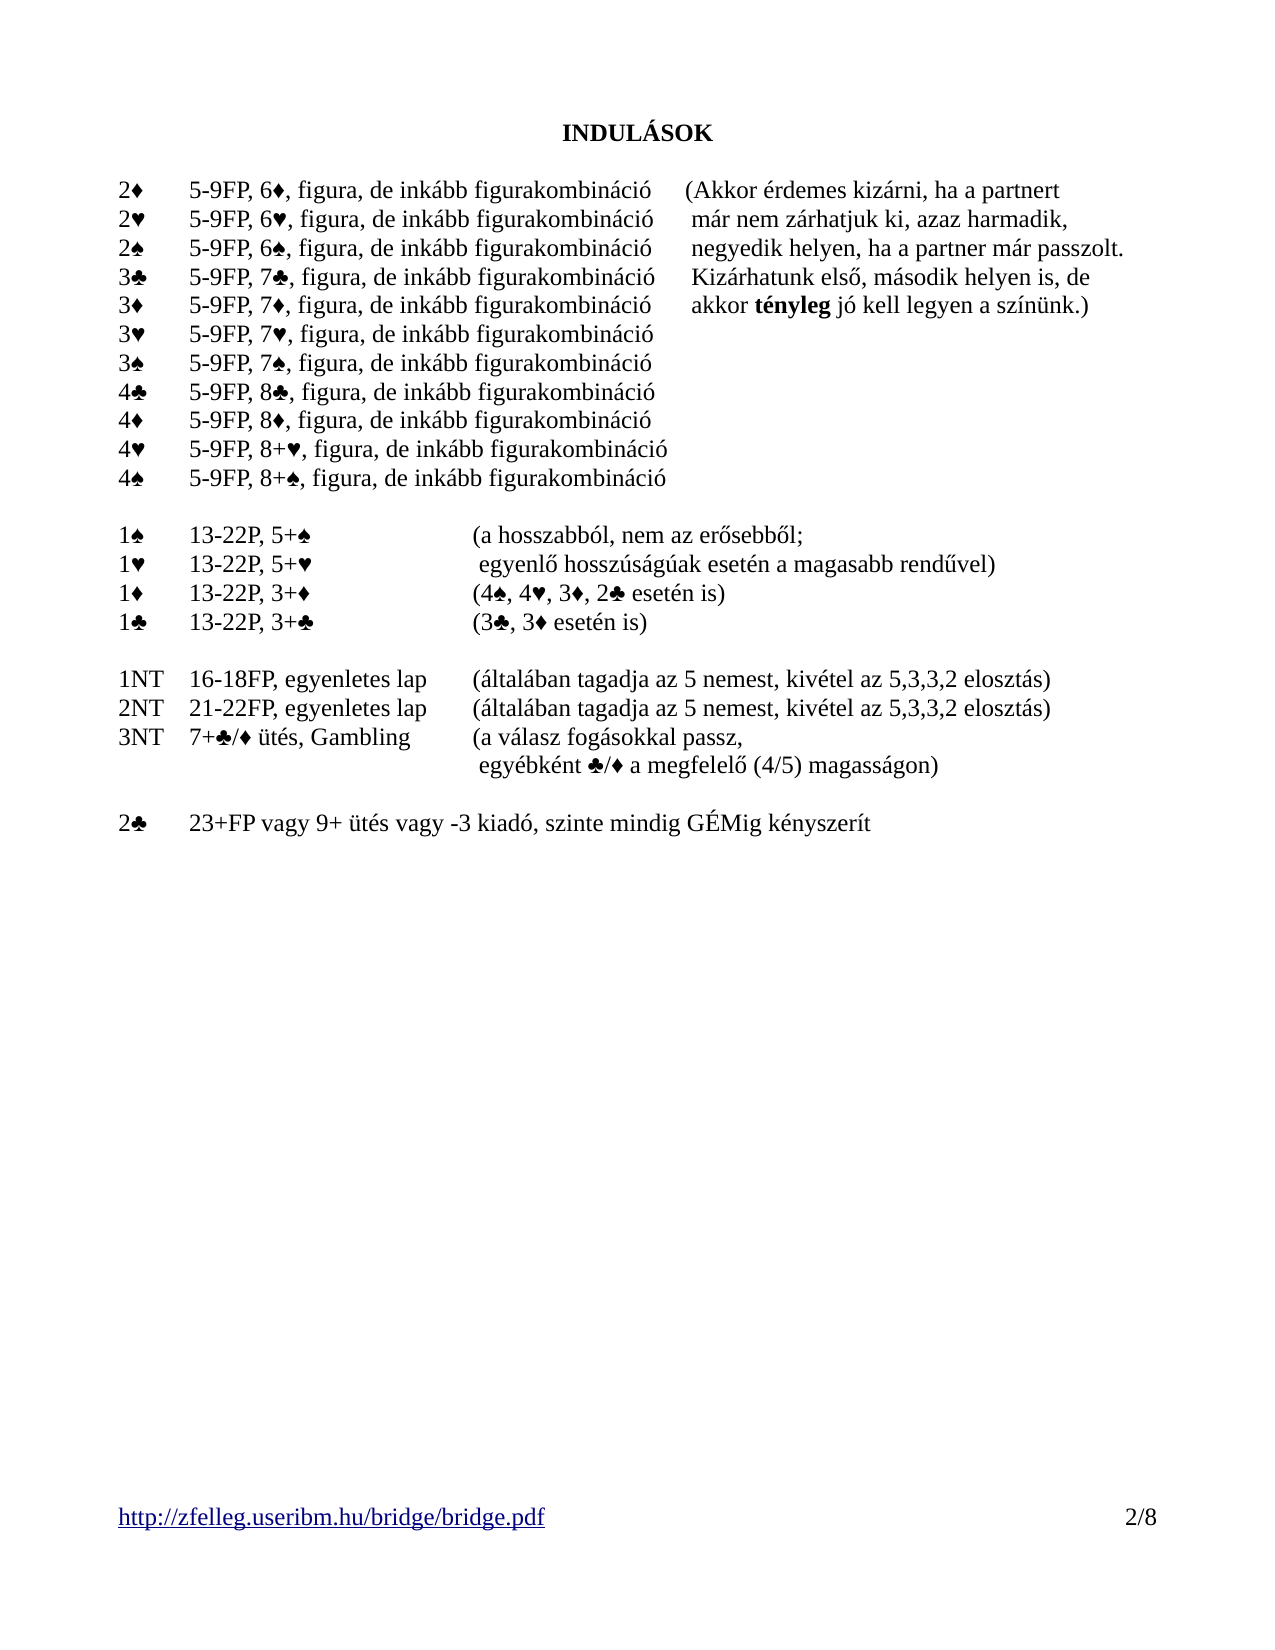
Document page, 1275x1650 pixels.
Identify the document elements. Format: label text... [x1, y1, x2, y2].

text 1♠ 13-22P, 5+♠ (a hosszabból, nem az erősebből; [118, 521, 1157, 549]
text 3♦ 5-9FP, 7♦, figura, de inkább figurakombináció akkor tényleg jó kell legyen a színünk.) [118, 291, 1157, 319]
text 1NT 16-18FP, egyenletes lap (általában tagadja az 5 nemest, kivétel az 5,3,3,2 elosztás) [118, 664, 1157, 693]
text 3NT 7+♣/♦ ütés, Gambling (a válasz fogásokkal passz, [118, 722, 1157, 751]
text 2♠ 5-9FP, 6♠, figura, de inkább figurakombináció negyedik helyen, ha a partner már passzolt. [118, 233, 1157, 262]
text 2♦ 5-9FP, 6♦, figura, de inkább figurakombináció (Akkor érdemes kizárni, ha a partnert [118, 176, 1157, 204]
text 4♥ 5-9FP, 8+♥, figura, de inkább figurakombináció [118, 434, 1157, 463]
text 3♥ 5-9FP, 7♥, figura, de inkább figurakombináció [118, 319, 1157, 348]
text 1♣ 13-22P, 3+♣ (3♣, 3♦ esetén is) [118, 607, 1157, 636]
text 1♥ 13-22P, 5+♥ egyenlő hosszúságúak esetén a magasabb rendűvel) [118, 549, 1157, 578]
text 3♣ 5-9FP, 7♣, figura, de inkább figurakombináció Kizárhatunk első, második helyen is, de [118, 262, 1157, 291]
text 4♣ 5-9FP, 8♣, figura, de inkább figurakombináció [118, 377, 1157, 406]
text 4♠ 5-9FP, 8+♠, figura, de inkább figurakombináció [118, 463, 1157, 492]
text 1♦ 13-22P, 3+♦ (4♠, 4♥, 3♦, 2♣ esetén is) [118, 578, 1157, 607]
text 2♣ 23+FP vagy 9+ ütés vagy -3 kiadó, szinte mindig GÉMig kényszerít [118, 808, 1157, 837]
text 2♥ 5-9FP, 6♥, figura, de inkább figurakombináció már nem zárhatjuk ki, azaz harmadik, [118, 204, 1157, 233]
text 2NT 21-22FP, egyenletes lap (általában tagadja az 5 nemest, kivétel az 5,3,3,2 elosztás) [118, 693, 1157, 722]
text INDULÁSOK [118, 118, 1157, 147]
text egyébként ♣/♦ a megfelelő (4/5) magasságon) [118, 751, 1157, 779]
text 4♦ 5-9FP, 8♦, figura, de inkább figurakombináció [118, 406, 1157, 434]
text 3♠ 5-9FP, 7♠, figura, de inkább figurakombináció [118, 348, 1157, 377]
